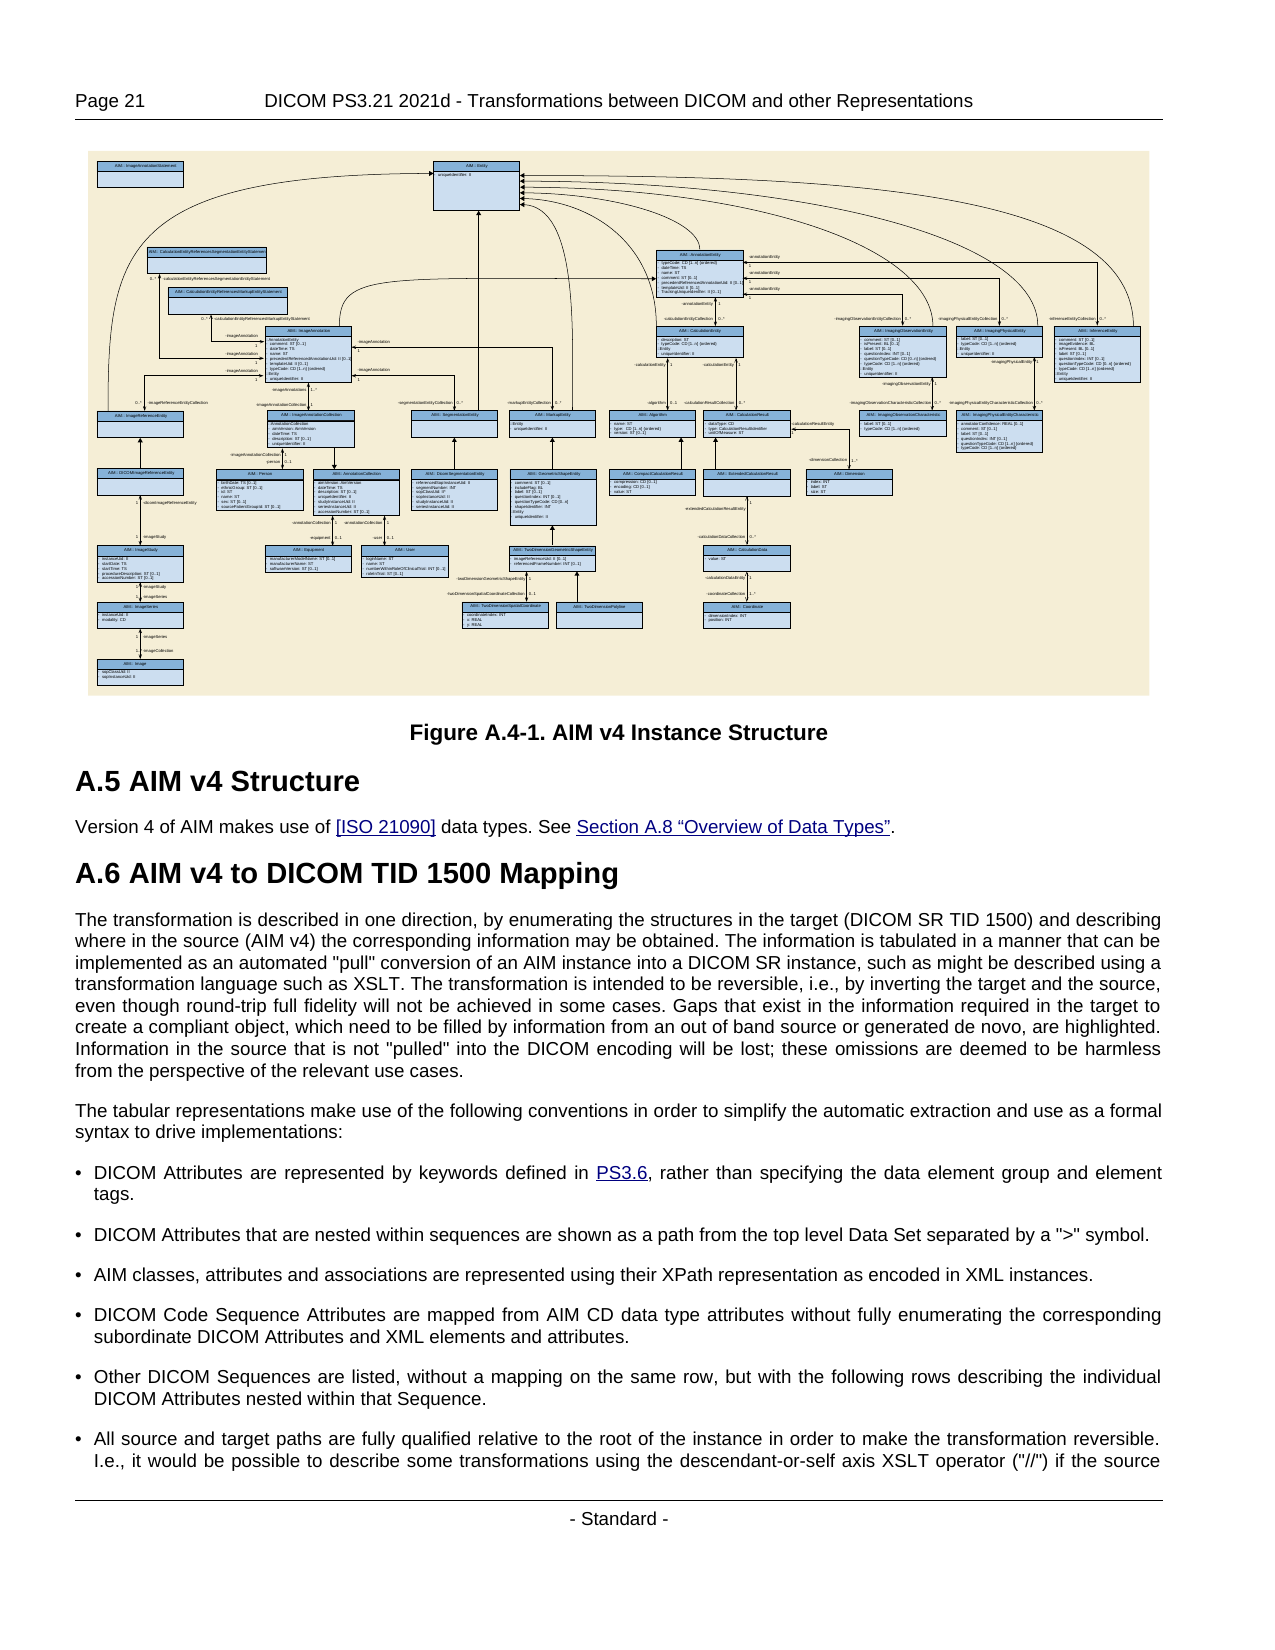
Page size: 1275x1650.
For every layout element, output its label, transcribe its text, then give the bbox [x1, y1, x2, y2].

text • DICOM Attributes are represented by keywords defined in PS3.6, rather than specifying the data element group and element tags. [75, 1162, 1162, 1205]
text • DICOM Code Sequence Attributes are mapped from AIM CD data type attributes without fully enumerating the corresponding subordinate DICOM Attributes and XML elements and attributes. [75, 1304, 1162, 1347]
text Version 4 of AIM makes use of [ISO 21090] data types. See Section A.8 “Overview of Data Types”. [75, 816, 1162, 837]
text • All source and target paths are fully qualified relative to the root of the instance in order to make the transformation reversible. I.e., it would be possible to describe some transformations using the descendant-or-self axis XSLT operator ("//") if the source [75, 1428, 1162, 1471]
text Figure A.4-1. AIM v4 Instance Structure [75, 719, 1162, 745]
text A.5 AIM v4 Structure [75, 763, 1162, 797]
text A.6 AIM v4 to DICOM TID 1500 Mapping [75, 856, 1162, 890]
text The transformation is described in one direction, by enumerating the structures in the target (DICOM SR TID 1500) and describing where in the source (AIM v4) the corresponding information may be obtained. The information is tabulated in a manner that can be implemented as an automated "pull" conversion of an AIM instance into a DICOM SR instance, such as might be described using a transformation language such as XSLT. The transformation is intended to be reversible, i.e., by inverting the target and the source, even though round-trip full fidelity will not be achieved in some cases. Gaps that exist in the information required in the target to create a compliant object, which need to be filled by information from an out of band source or generated de novo, are highlighted. Information in the source that is not "pulled" into the DICOM encoding will be lost; these omissions are deemed to be harmless from the perspective of the relevant use cases. [75, 908, 1162, 1081]
text • Other DICOM Sequences are listed, without a mapping on the same row, but with the following rows describing the individual DICOM Attributes nested within that Sequence. [75, 1366, 1162, 1409]
text • AIM classes, attributes and associations are represented using their XPath representation as encoded in XML instances. [75, 1264, 1162, 1285]
text • DICOM Attributes that are nested within sequences are shown as a path from the top level Data Set separated by a ">" symbol. [75, 1223, 1162, 1245]
text The tabular representations make use of the following conventions in order to simplify the automatic extraction and use as a formal syntax to drive implementations: [75, 1100, 1162, 1143]
